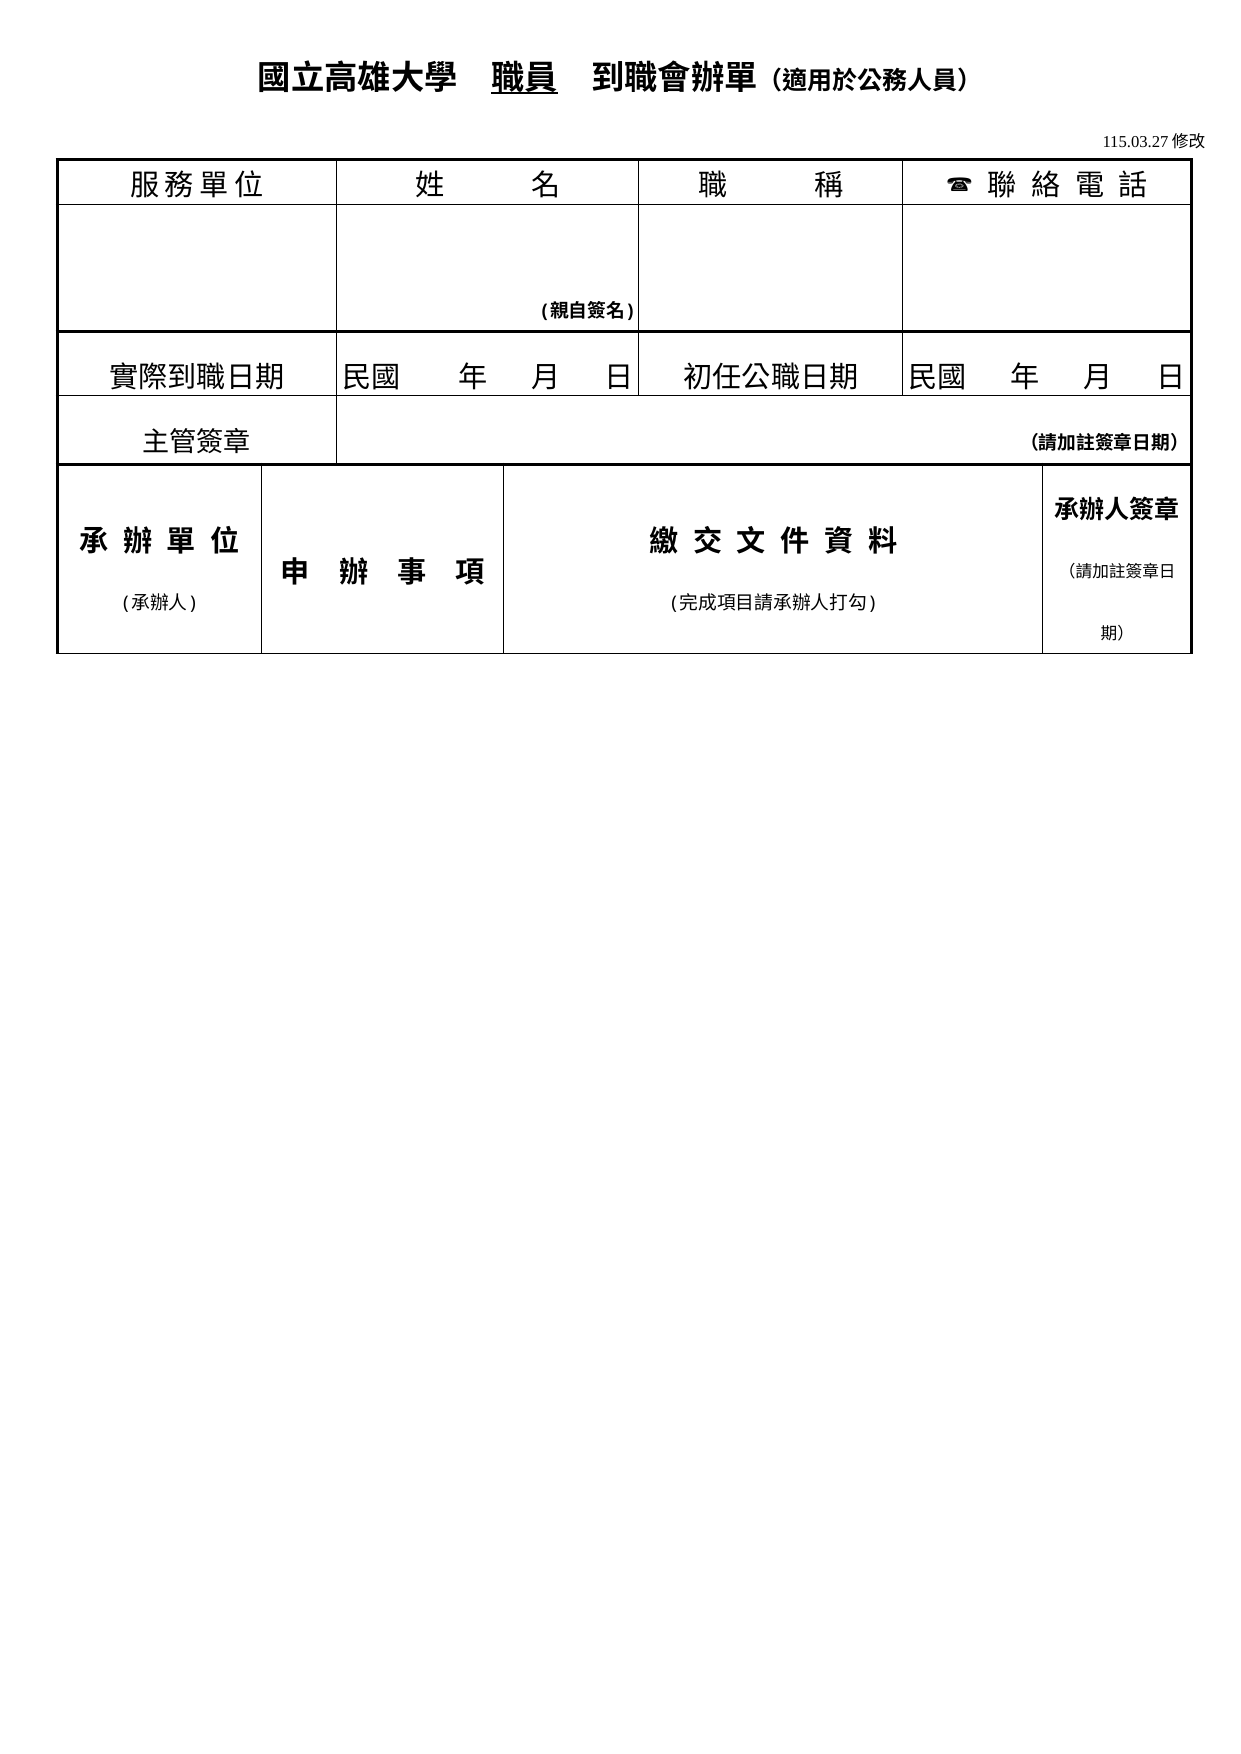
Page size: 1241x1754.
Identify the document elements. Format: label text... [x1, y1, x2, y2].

table_header  聯 絡 電 話 [903, 161, 1190, 204]
table_header 姓 名 [337, 161, 638, 204]
table_cell 民國 年 月 日 [903, 333, 1190, 395]
table_cell 繳 交 文 件 資 料 (完成項目請承辦人打勾) [504, 466, 1042, 653]
table_cell [59, 205, 336, 330]
table_cell 承辦人簽章 （請加註簽章日期） [1043, 466, 1190, 653]
table_cell 初任公職日期 [639, 333, 902, 395]
text 國立高雄大學 職員 到職會辦單（適用於公務人員） [35, 33, 1205, 96]
table_cell 申 辦 事 項 [262, 466, 503, 653]
table_cell 民國 年 月 日 [337, 333, 638, 395]
table_cell （請加註簽章日期） [337, 396, 1190, 462]
table_cell 實際到職日期 [59, 333, 336, 395]
table_cell 主管簽章 [59, 396, 336, 462]
table_cell [903, 205, 1190, 330]
text 115.03.27修改 [35, 96, 1205, 158]
table_cell [639, 205, 902, 330]
table_cell 承 辦 單 位 (承辦人) [59, 466, 261, 653]
table_header 職 稱 [639, 161, 902, 204]
table_cell (親自簽名) [337, 205, 638, 330]
table_header 服務單位 [59, 161, 336, 204]
